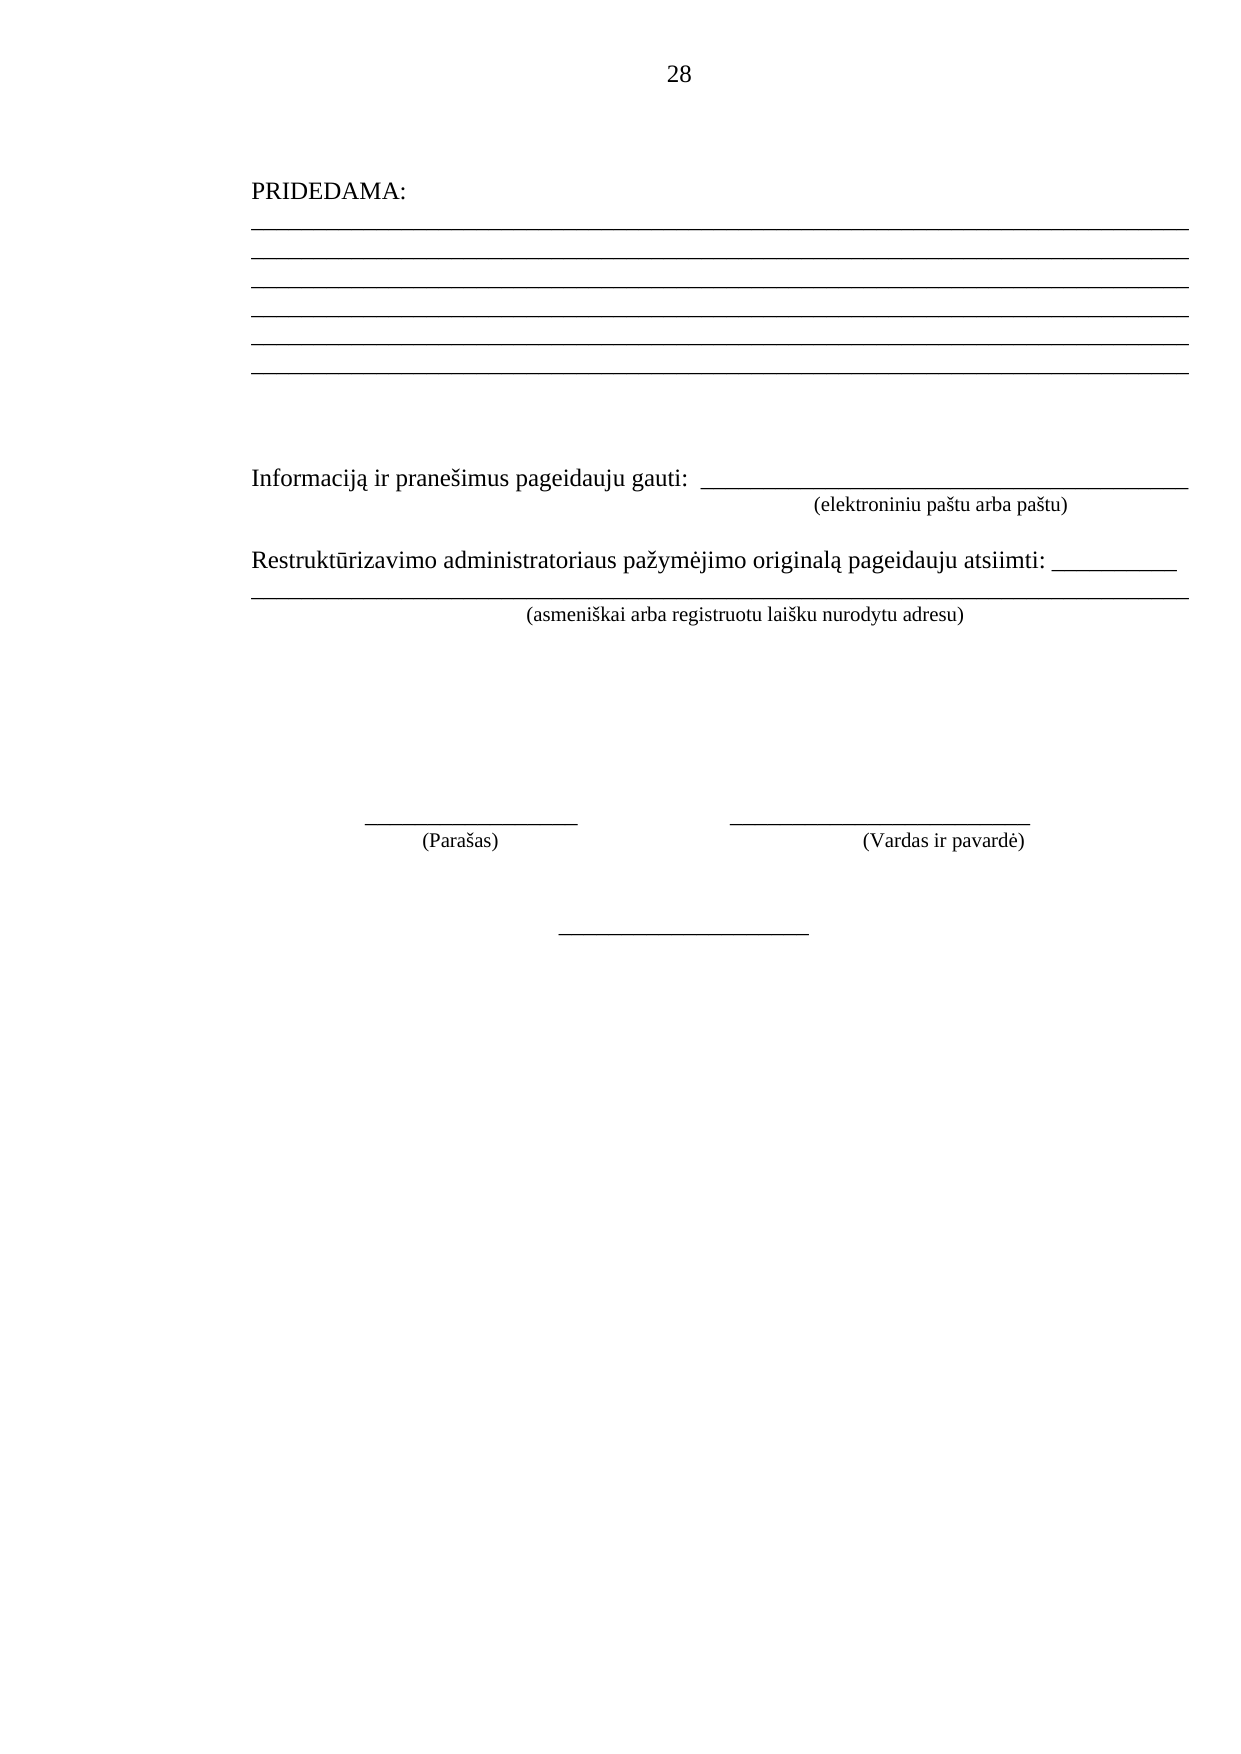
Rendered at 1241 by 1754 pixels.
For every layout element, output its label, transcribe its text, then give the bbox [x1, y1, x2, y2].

text Restruktūrizavimo administratoriaus pažymėjimo originalą pageidauju atsiimti: __________ [177, 545, 1190, 573]
text (elektroniniu paštu arba paštu) [582, 492, 1190, 516]
text ___________________________________________________________________________ [177, 348, 1190, 377]
text ___________________________________________________________________________ [177, 573, 1190, 602]
text ____________________ [177, 909, 1190, 938]
text ___________________________________________________________________________ [177, 319, 1190, 348]
text (asmeniškai arba registruotu laišku nurodytu adresu) [177, 602, 1190, 626]
text PRIDEDAMA: [177, 176, 1190, 204]
text Informaciją ir pranešimus pageidauju gauti: _______________________________________ [177, 463, 1190, 492]
text _________________ ________________________ [177, 799, 1190, 828]
text ___________________________________________________________________________ [177, 262, 1190, 291]
text ___________________________________________________________________________ [177, 204, 1190, 233]
text ___________________________________________________________________________ [177, 233, 1190, 262]
text ___________________________________________________________________________ [177, 291, 1190, 319]
text (Parašas) (Vardas ir pavardė) [177, 828, 1190, 852]
